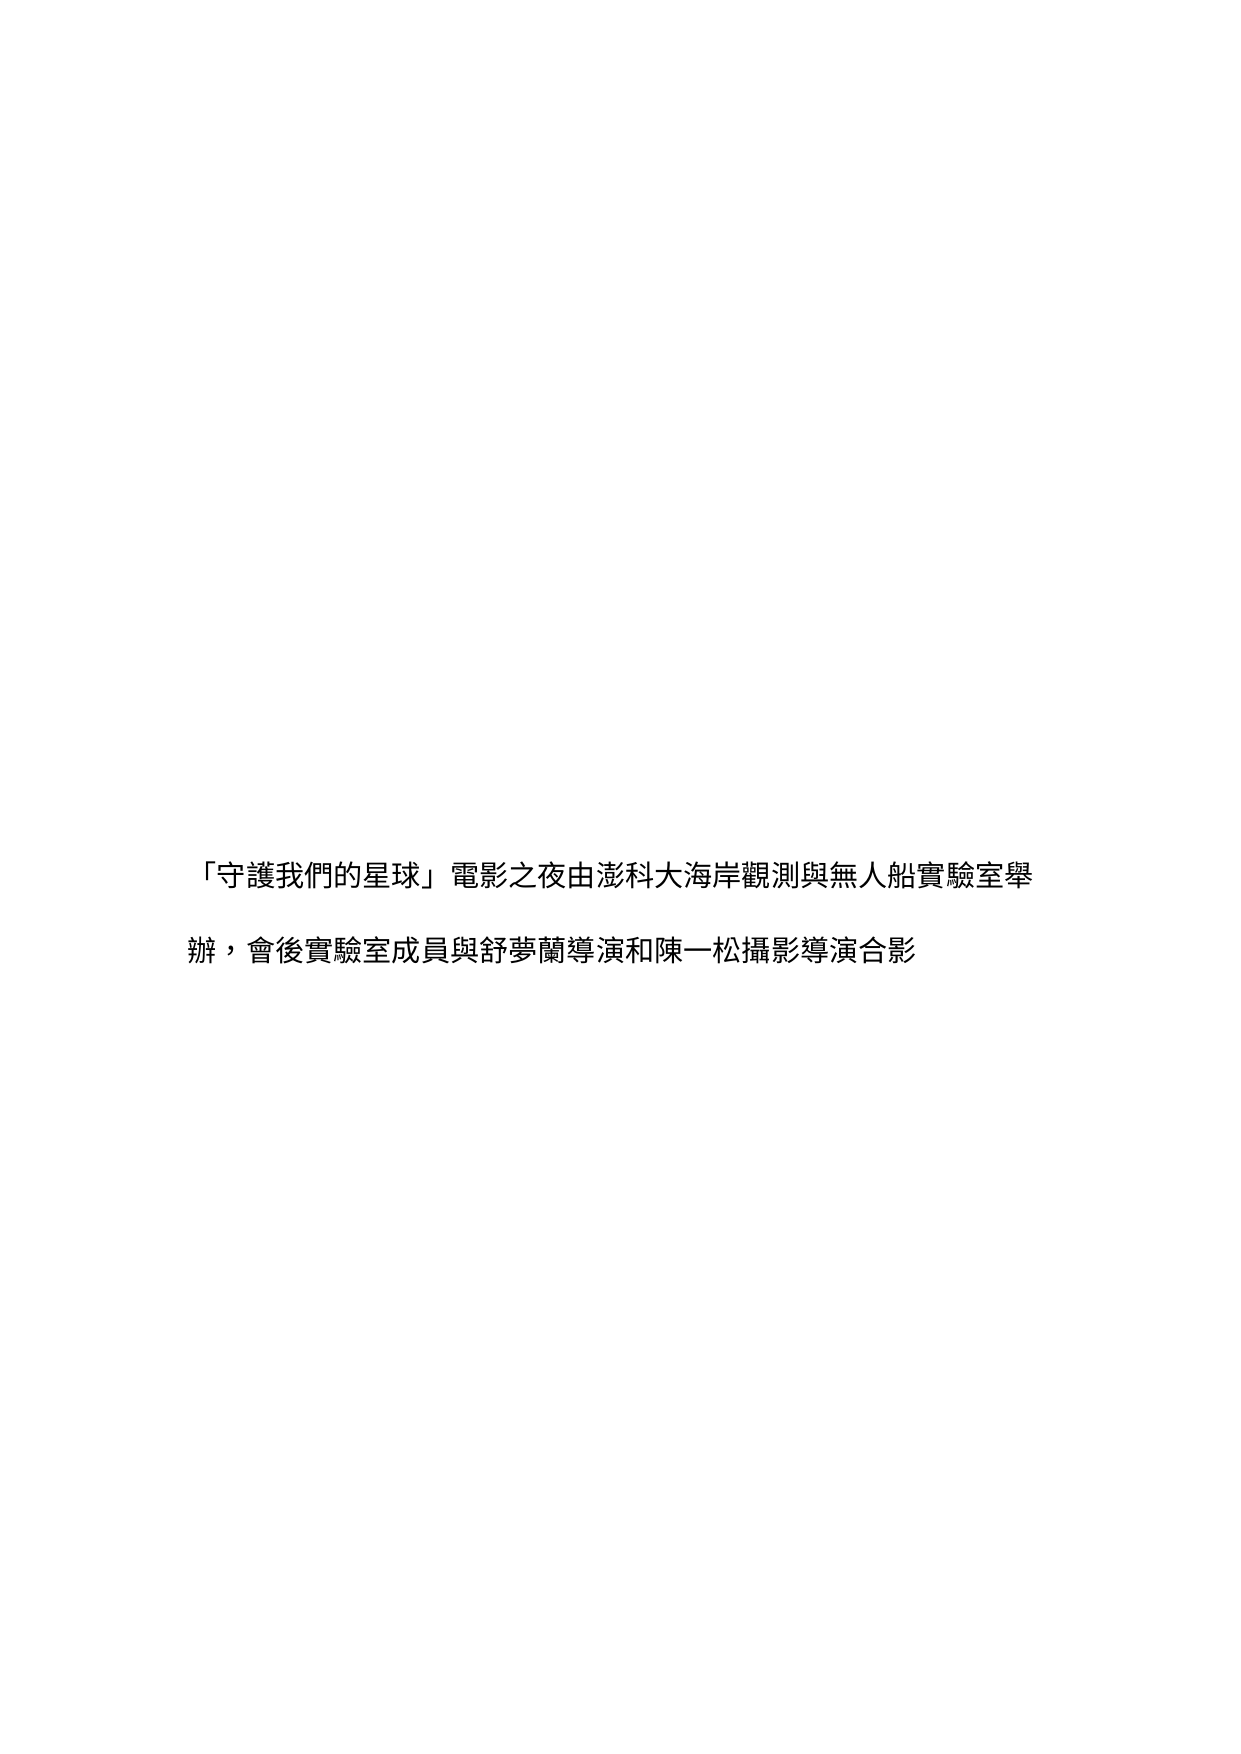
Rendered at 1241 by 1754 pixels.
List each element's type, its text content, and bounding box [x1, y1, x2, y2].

text 「守護我們的星球」電影之夜由澎科大海岸觀測與無人船實驗室舉辦，會後實驗室成員與舒夢蘭導演和陳一松攝影導演合影 [187, 837, 1053, 987]
